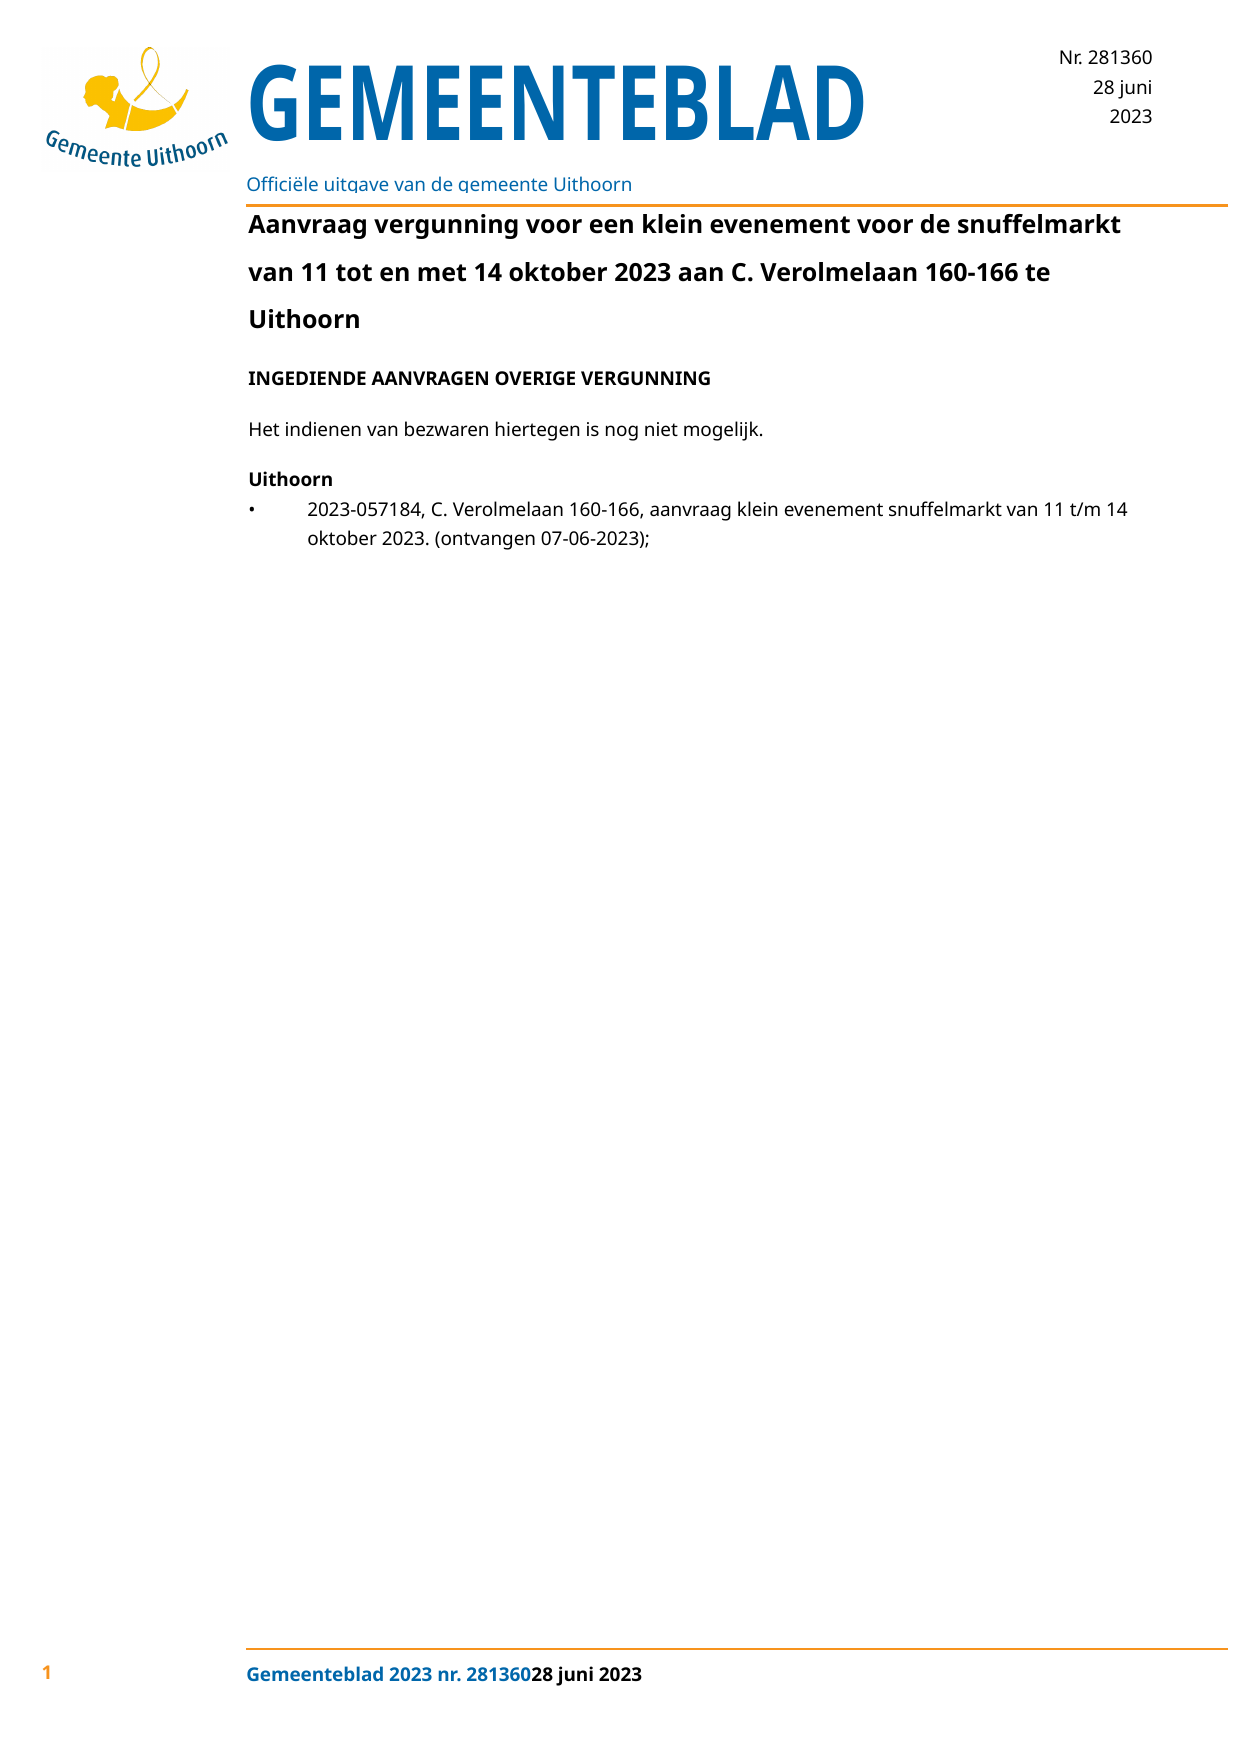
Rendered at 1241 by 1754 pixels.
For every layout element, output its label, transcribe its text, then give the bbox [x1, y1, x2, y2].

text Uithoorn [248, 466, 1152, 492]
text INGEDIENDE AANVRAGEN OVERIGE VERGUNNING [248, 366, 1152, 391]
list 2023-057184, C. Verolmelaan 160-166, aanvraag klein evenement snuffelmarkt van 11 t/m 14 oktober 2023. (ontvangen 07-06-2023); [248, 496, 1152, 551]
text Aanvraag vergunning voor een klein evenement voor de snuffelmarkt van 11 tot en met 14 oktober 2023 aan C. Verolmelaan 160-166 te Uithoorn [248, 207, 1152, 336]
text Het indienen van bezwaren hiertegen is nog niet mogelijk. [248, 416, 1152, 442]
picture [41, 47, 231, 172]
